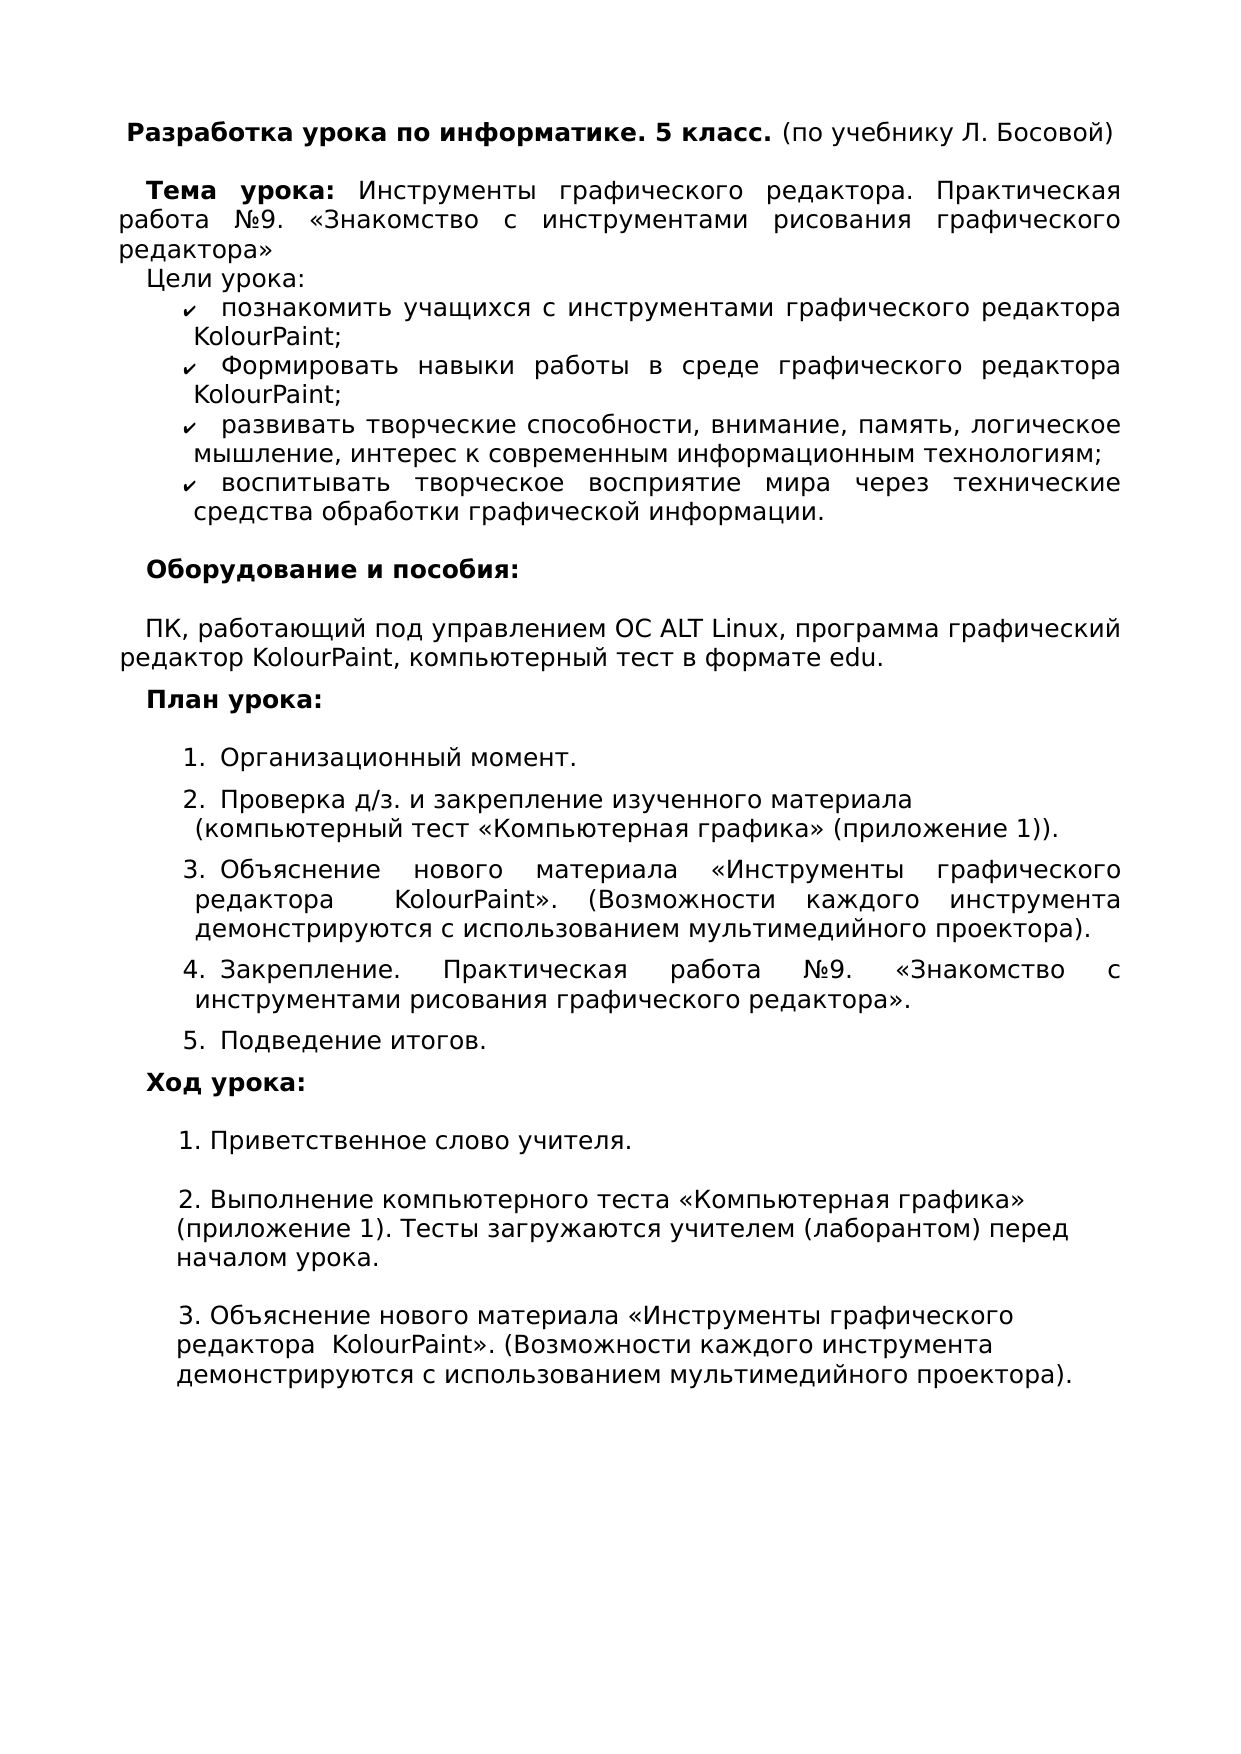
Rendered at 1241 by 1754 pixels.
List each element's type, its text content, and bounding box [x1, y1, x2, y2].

list Организационный момент. [157, 743, 1122, 772]
text 1. Приветственное слово учителя. [176, 1126, 1122, 1156]
list Закрепление. Практическая работа №9. «Знакомство с инструментами рисования графического редактора». [157, 956, 1122, 1014]
list Формировать навыки работы в среде графического редактора KolourPaint; [156, 351, 1122, 410]
text ПК, работающий под управлением ОС ALT Linux, программа графический редактор KolourPaint, компьютерный тест в формате edu. [119, 614, 1122, 672]
list Подведение итогов. [157, 1026, 1122, 1056]
text 3. Объяснение нового материала «Инструменты графического редактора KolourPaint». (Возможности каждого инструмента демонстрируются с использованием мультимедийного проектора). [176, 1301, 1122, 1535]
list Объяснение нового материала «Инструменты графического редактора KolourPaint». (Возможности каждого инструмента демонстрируются с использованием мультимедийного проектора). [157, 856, 1122, 943]
list воспитывать творческое восприятие мира через технические средства обработки графической информации. [156, 468, 1122, 526]
list Проверка д/з. и закрепление изученного материала (компьютерный тест «Компьютерная графика» (приложение 1)). [157, 785, 1122, 843]
text 2. Выполнение компьютерного теста «Компьютерная графика» (приложение 1). Тесты загружаются учителем (лаборантом) перед началом урока. [176, 1185, 1122, 1272]
text План урока: [118, 685, 1122, 714]
text Оборудование и пособия: [118, 556, 1122, 585]
text Разработка урока по информатике. 5 класс. (по учебнику Л. Босовой) [118, 118, 1122, 147]
list развивать творческие способности, внимание, память, логическое мышление, интерес к современным информационным технологиям; [156, 410, 1122, 468]
list познакомить учащихся с инструментами графического редактора KolourPaint; [156, 293, 1122, 351]
text Ход урока: [118, 1068, 1122, 1097]
text Цели урока: [118, 264, 1122, 293]
text Тема урока: Инструменты графического редактора. Практическая работа №9. «Знакомство с инструментами рисования графического редактора» [118, 176, 1122, 264]
